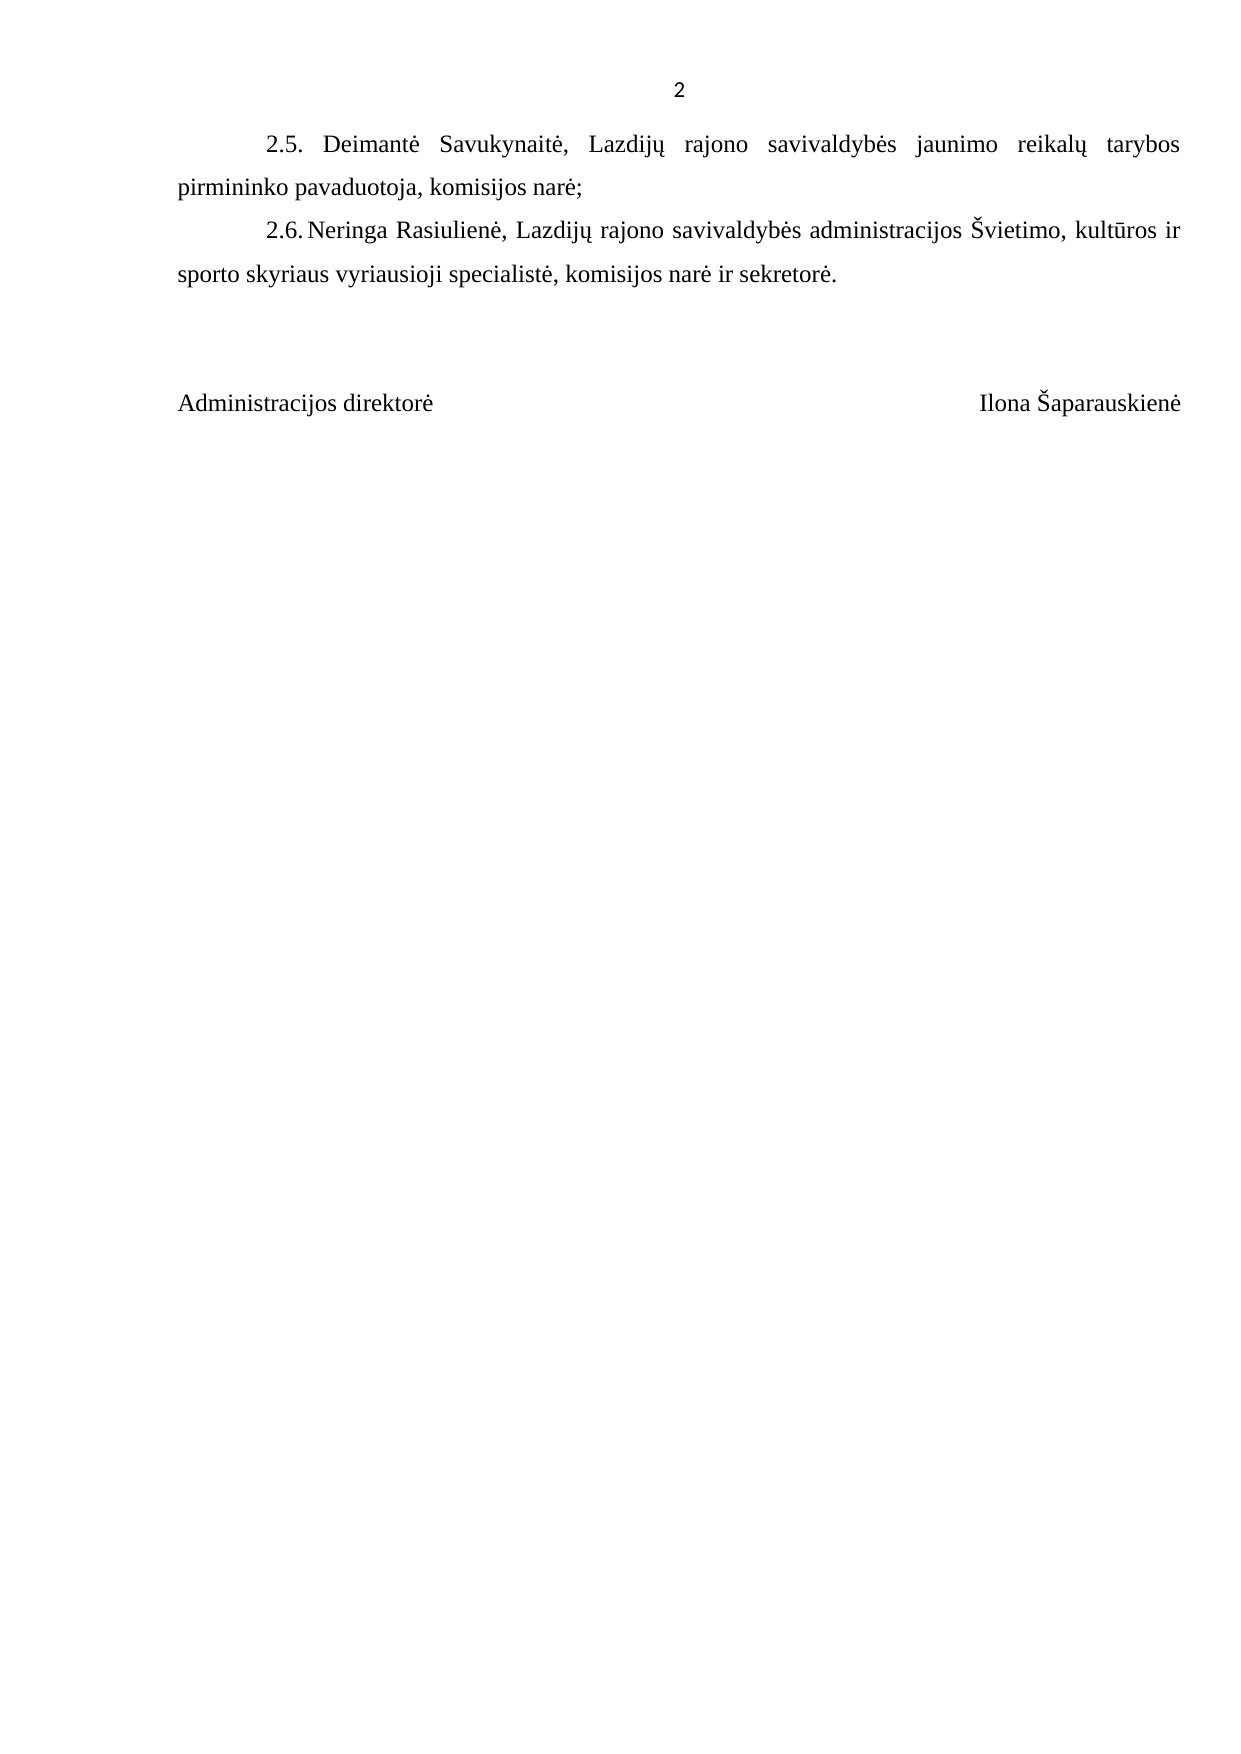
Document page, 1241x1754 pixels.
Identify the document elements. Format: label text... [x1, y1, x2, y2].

text Administracijos direktorė Ilona Šaparauskienė [177, 388, 1181, 417]
text 2.5. Deimantė Savukynaitė, Lazdijų rajono savivaldybės jaunimo reikalų tarybos pirmininko pavaduotoja, komisijos narė; [177, 129, 1181, 201]
text 2.6. Neringa Rasiulienė, Lazdijų rajono savivaldybės administracijos Švietimo, kultūros ir sporto skyriaus vyriausioji specialistė, komisijos narė ir sekretorė. [177, 216, 1181, 287]
